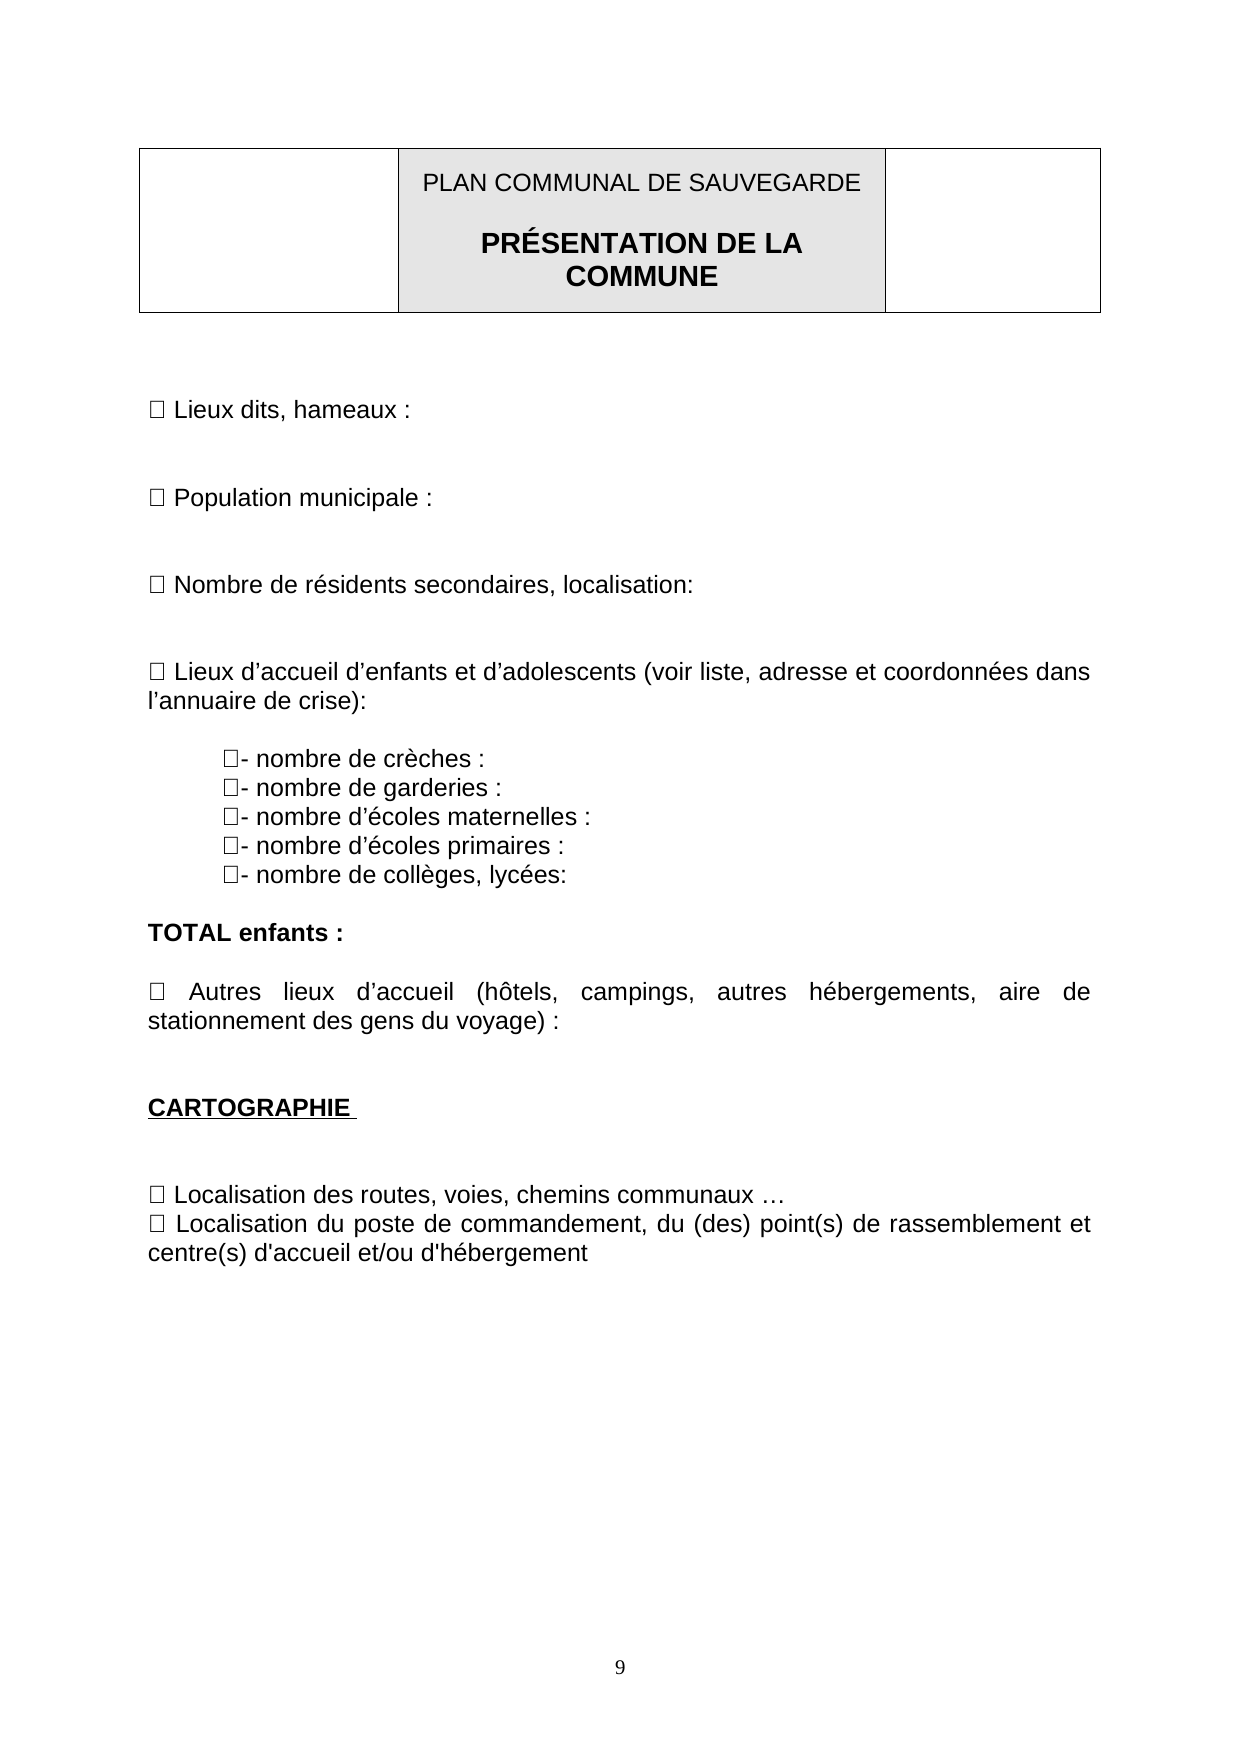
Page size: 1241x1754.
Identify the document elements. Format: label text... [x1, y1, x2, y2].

text TOTAL enfants : [148, 918, 1093, 947]
text - nombre de garderies : [148, 773, 1093, 802]
text  Lieux dits, hameaux : [148, 395, 1093, 424]
text  Localisation du poste de commandement, du (des) point(s) de rassemblement et centre(s) d'accueil et/ou d'hébergement [148, 1209, 1093, 1267]
text  Lieux d’accueil d’enfants et d’adolescents (voir liste, adresse et coordonnées dans l’annuaire de crise): [148, 657, 1093, 715]
text - nombre d’écoles maternelles : [148, 802, 1093, 831]
text  Nombre de résidents secondaires, localisation: [148, 569, 1093, 599]
table_header [140, 149, 398, 312]
text - nombre d’écoles primaires : [148, 831, 1093, 860]
text CARTOGRAPHIE [148, 1093, 1093, 1122]
text - nombre de crèches : [148, 744, 1093, 773]
text - nombre de collèges, lycées: [148, 860, 1093, 889]
text  Population municipale : [148, 482, 1093, 511]
text  Autres lieux d’accueil (hôtels, campings, autres hébergements, aire de stationnement des gens du voyage) : [148, 976, 1093, 1034]
text  Localisation des routes, voies, chemins communaux … [148, 1180, 1093, 1209]
table_header [886, 149, 1100, 312]
table_header PLAN COMMUNAL DE SAUVEGARDE PRÉSENTATION DE LA COMMUNE [399, 149, 885, 312]
